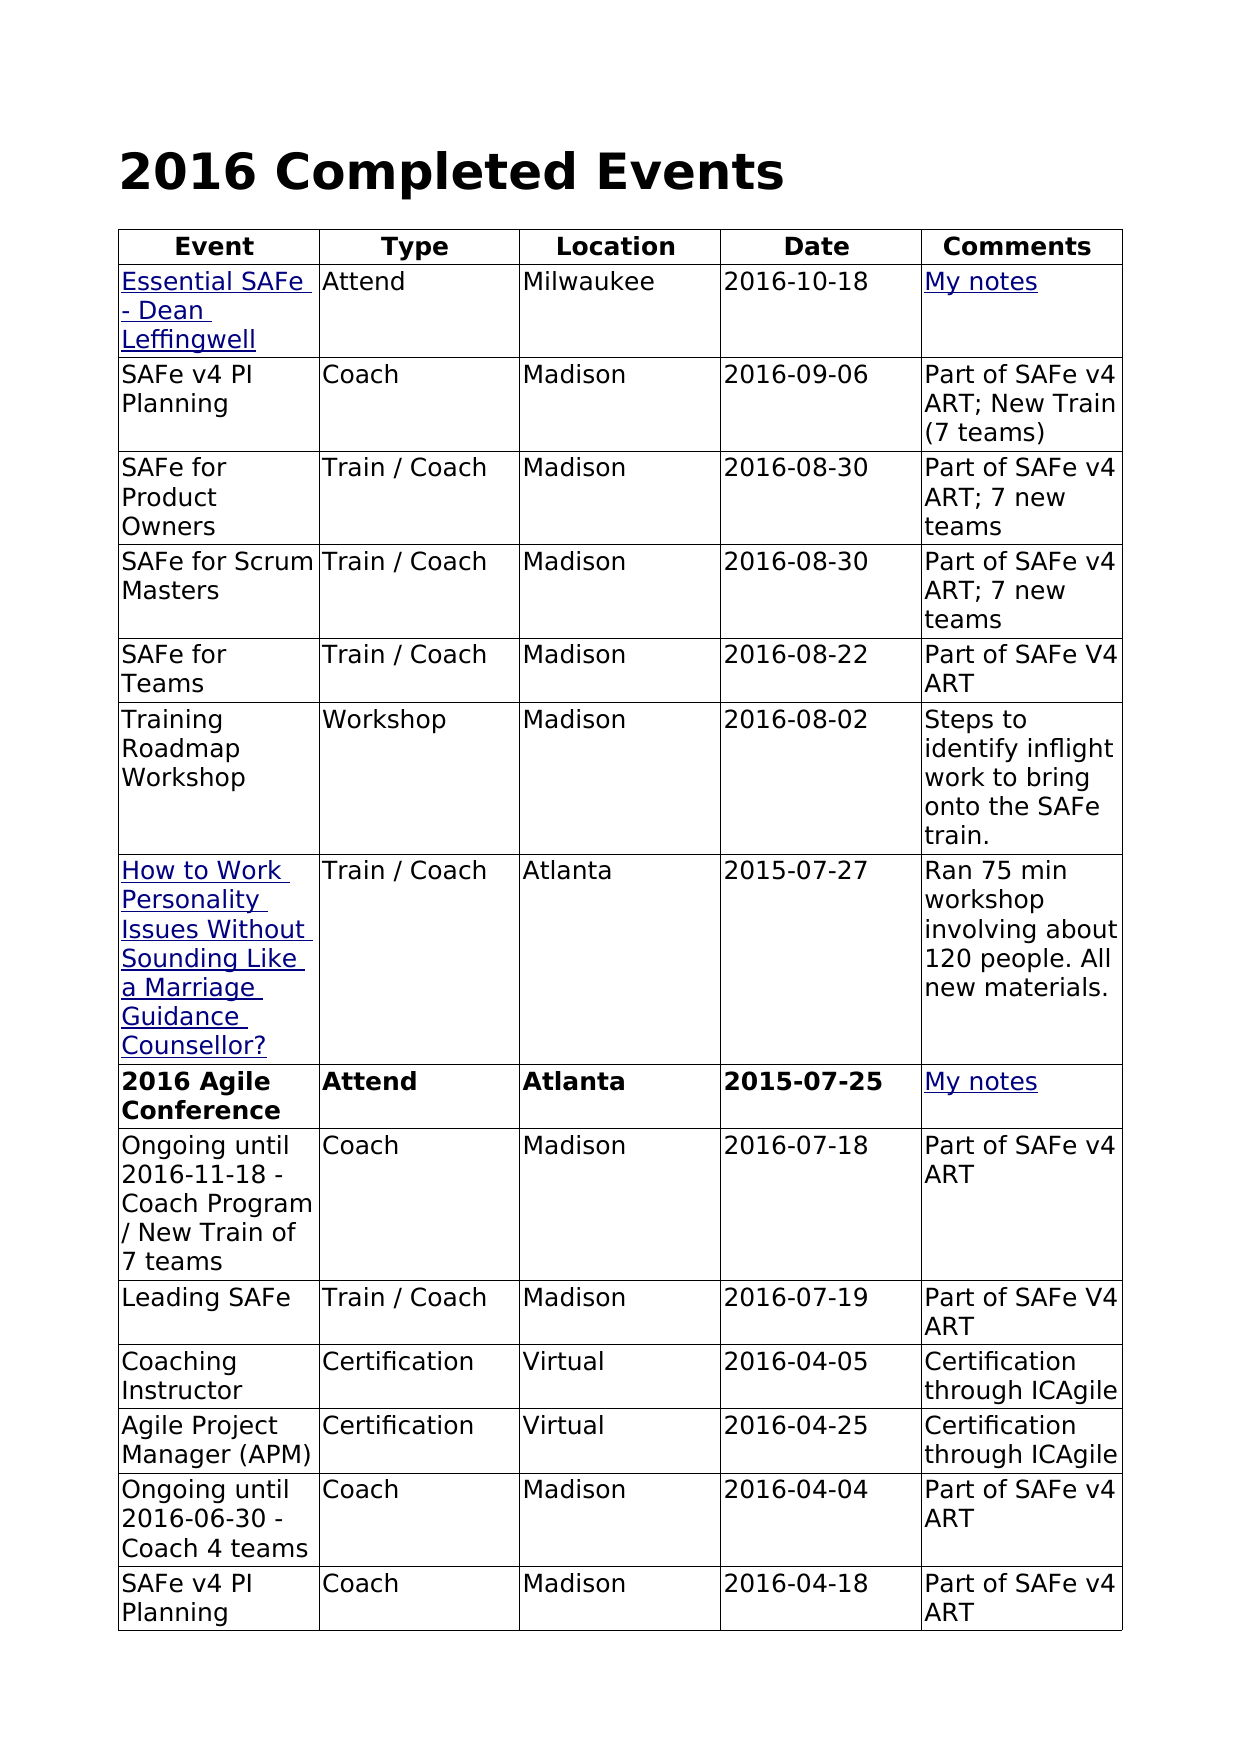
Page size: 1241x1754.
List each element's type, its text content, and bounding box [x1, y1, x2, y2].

table_cell 2016-07-19 [721, 1281, 921, 1344]
table_cell Madison [520, 703, 720, 853]
table_cell Part of SAFe v4 ART [922, 1474, 1122, 1566]
table_cell 2015-07-27 [721, 855, 921, 1064]
table_cell Essential SAFe - Dean Leffingwell [119, 265, 319, 357]
table_cell Part of SAFe v4 ART; 7 new teams [922, 452, 1122, 544]
table_cell Certification [320, 1345, 519, 1408]
table_cell Certification [320, 1409, 519, 1472]
table_cell Train / Coach [320, 639, 519, 702]
table_cell Part of SAFe v4 ART; 7 new teams [922, 545, 1122, 637]
table_cell Part of SAFe V4 ART [922, 1281, 1122, 1344]
table_cell Coach [320, 358, 519, 451]
table_cell Ran 75 min workshop involving about 120 people. All new materials. [922, 855, 1122, 1064]
table_cell Agile Project Manager (APM) [119, 1409, 319, 1472]
table_cell 2016-08-22 [721, 639, 921, 702]
table_cell My notes [922, 265, 1122, 357]
table_cell SAFe for Teams [119, 639, 319, 702]
table_cell 2016-10-18 [721, 265, 921, 357]
table_cell Milwaukee [520, 265, 720, 357]
table_cell Coach [320, 1474, 519, 1566]
table_cell SAFe v4 PI Planning [119, 1567, 319, 1630]
table_cell Train / Coach [320, 855, 519, 1064]
table_cell Coach [320, 1129, 519, 1280]
table_cell Madison [520, 358, 720, 451]
table_cell Coaching Instructor [119, 1345, 319, 1408]
table_cell Attend [320, 265, 519, 357]
table_header Location [520, 230, 720, 264]
table_cell 2016-04-18 [721, 1567, 921, 1630]
table_cell Atlanta [520, 1065, 720, 1128]
table_cell SAFe for Scrum Masters [119, 545, 319, 637]
table_cell Madison [520, 452, 720, 544]
table_header Comments [922, 230, 1122, 264]
table_header Date [721, 230, 921, 264]
table_cell Part of SAFe v4 ART [922, 1129, 1122, 1280]
table_cell SAFe for Product Owners [119, 452, 319, 544]
table_cell How to Work Personality Issues Without Sounding Like a Marriage Guidance Counsellor? [119, 855, 319, 1064]
table_cell 2016-08-30 [721, 452, 921, 544]
table_cell 2016-04-04 [721, 1474, 921, 1566]
table_cell 2016-04-25 [721, 1409, 921, 1472]
table_cell Madison [520, 1129, 720, 1280]
subtitle 2016 Completed Events [118, 143, 1122, 201]
table_cell 2016-08-02 [721, 703, 921, 853]
table_cell 2016-04-05 [721, 1345, 921, 1408]
table_cell Attend [320, 1065, 519, 1128]
table_cell Workshop [320, 703, 519, 853]
table_cell Part of SAFe v4 ART [922, 1567, 1122, 1630]
table_cell Ongoing until 2016-06-30 - Coach 4 teams [119, 1474, 319, 1566]
table_cell Coach [320, 1567, 519, 1630]
table_cell Leading SAFe [119, 1281, 319, 1344]
table_header Event [119, 230, 319, 264]
table_cell Train / Coach [320, 1281, 519, 1344]
table_cell Madison [520, 1281, 720, 1344]
table_cell Atlanta [520, 855, 720, 1064]
table_cell Certification through ICAgile [922, 1345, 1122, 1408]
table_cell Madison [520, 639, 720, 702]
table_cell Madison [520, 545, 720, 637]
table_cell Part of SAFe V4 ART [922, 639, 1122, 702]
table_cell Virtual [520, 1345, 720, 1408]
table_header Type [320, 230, 519, 264]
table_cell Train / Coach [320, 545, 519, 637]
table_cell 2016 Agile Conference [119, 1065, 319, 1128]
table_cell 2016-09-06 [721, 358, 921, 451]
table_cell My notes [922, 1065, 1122, 1128]
table_cell Madison [520, 1474, 720, 1566]
table_cell Train / Coach [320, 452, 519, 544]
table_cell SAFe v4 PI Planning [119, 358, 319, 451]
table_cell Ongoing until 2016-11-18 - Coach Program / New Train of 7 teams [119, 1129, 319, 1280]
table_cell Training Roadmap Workshop [119, 703, 319, 853]
table_cell 2015-07-25 [721, 1065, 921, 1128]
table_cell 2016-08-30 [721, 545, 921, 637]
table_cell Virtual [520, 1409, 720, 1472]
table_cell Part of SAFe v4 ART; New Train (7 teams) [922, 358, 1122, 451]
table_cell Steps to identify inflight work to bring onto the SAFe train. [922, 703, 1122, 853]
table_cell Certification through ICAgile [922, 1409, 1122, 1472]
table_cell Madison [520, 1567, 720, 1630]
table_cell 2016-07-18 [721, 1129, 921, 1280]
